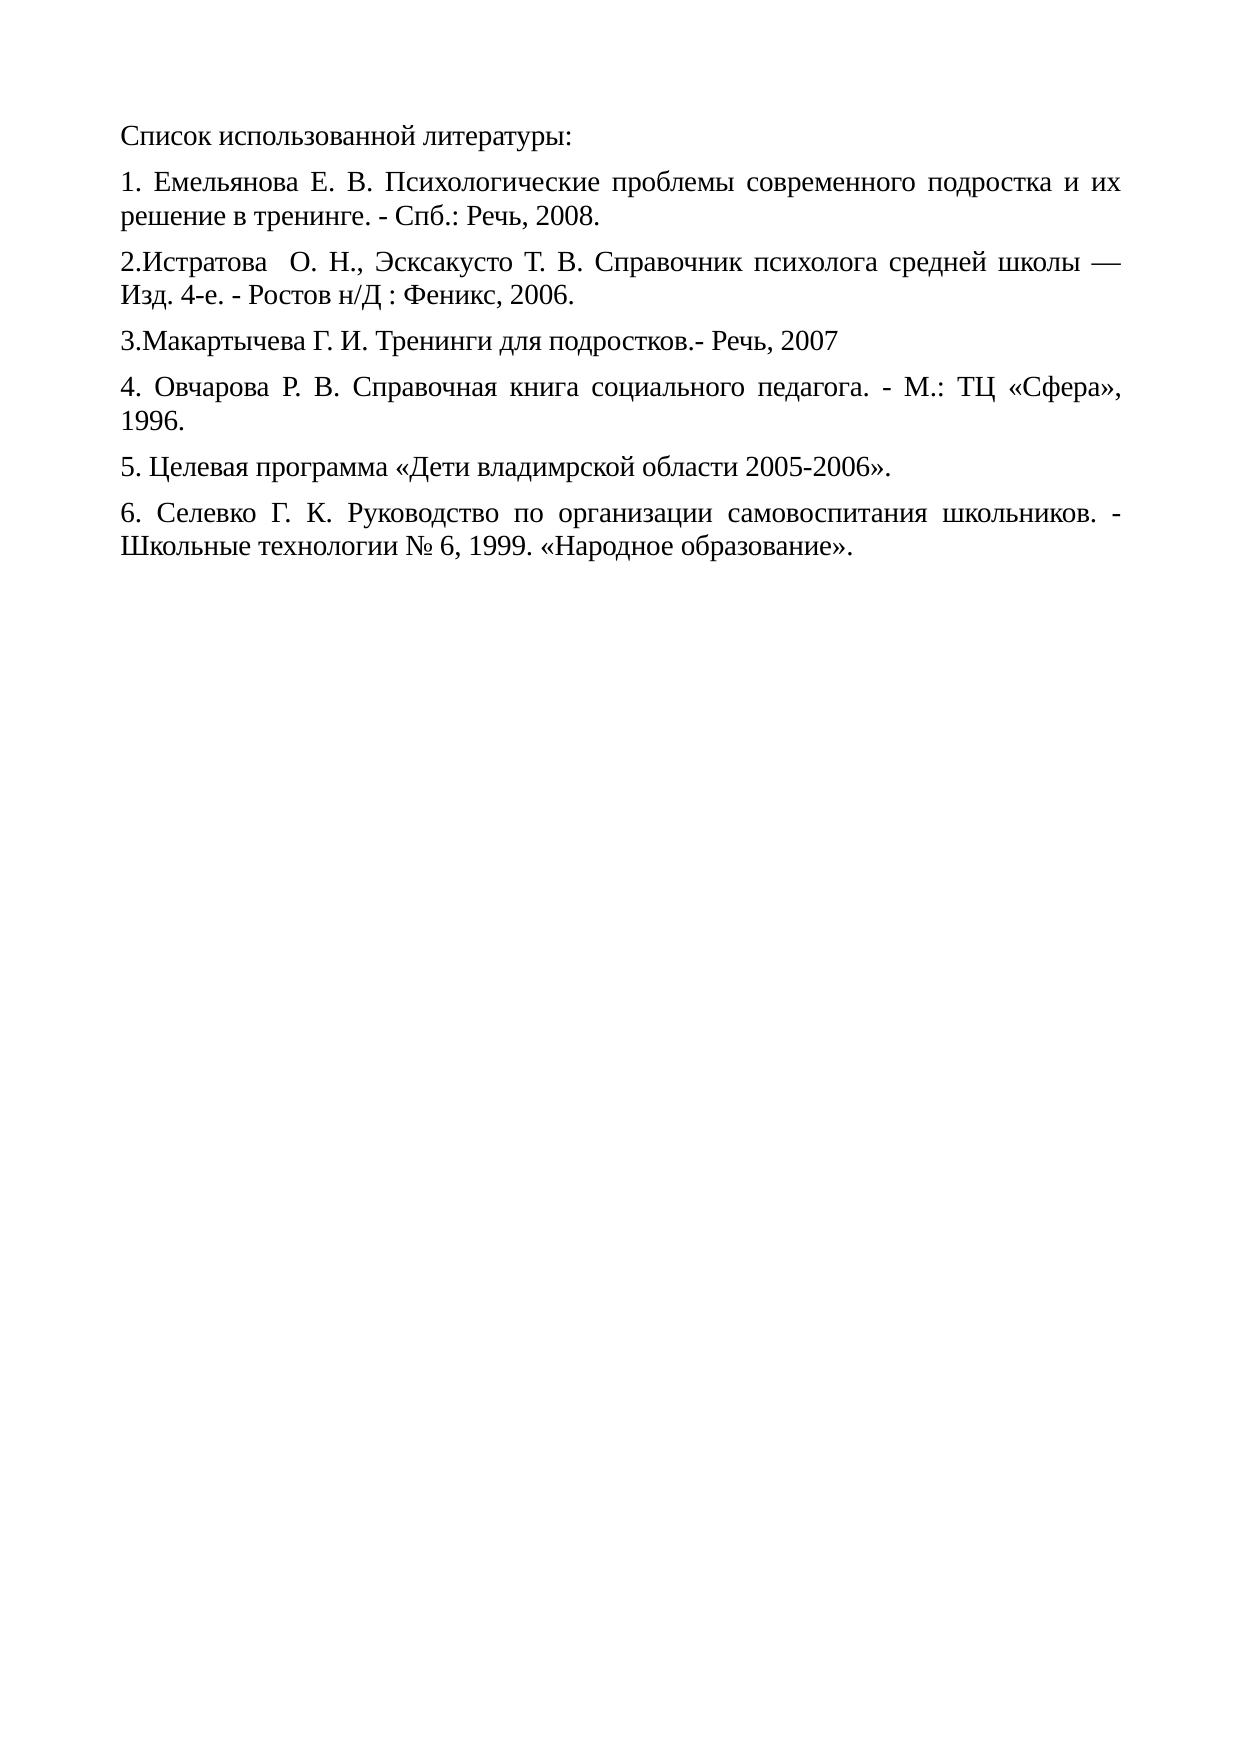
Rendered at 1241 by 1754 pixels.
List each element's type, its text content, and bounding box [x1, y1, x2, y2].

text Список использованной литературы: [120, 118, 1122, 152]
list Истратова О. Н., Эсксакусто Т. В. Справочник психолога средней школы — Изд. 4-е. - Ростов н/Д : Феникс, 2006. [120, 244, 1122, 311]
list Макартычева Г. И. Тренинги для подростков.- Речь, 2007 [120, 323, 1122, 357]
text 1. Емельянова Е. В. Психологические проблемы современного подростка и их решение в тренинге. - Спб.: Речь, 2008. [120, 164, 1122, 231]
text 5. Целевая программа «Дети владимрской области 2005-2006». [120, 449, 1122, 482]
text 6. Селевко Г. К. Руководство по организации самовоспитания школьников. - Школьные технологии № 6, 1999. «Народное образование». [120, 495, 1122, 562]
text 4. Овчарова Р. В. Справочная книга социального педагога. - М.: ТЦ «Сфера», 1996. [120, 369, 1122, 436]
